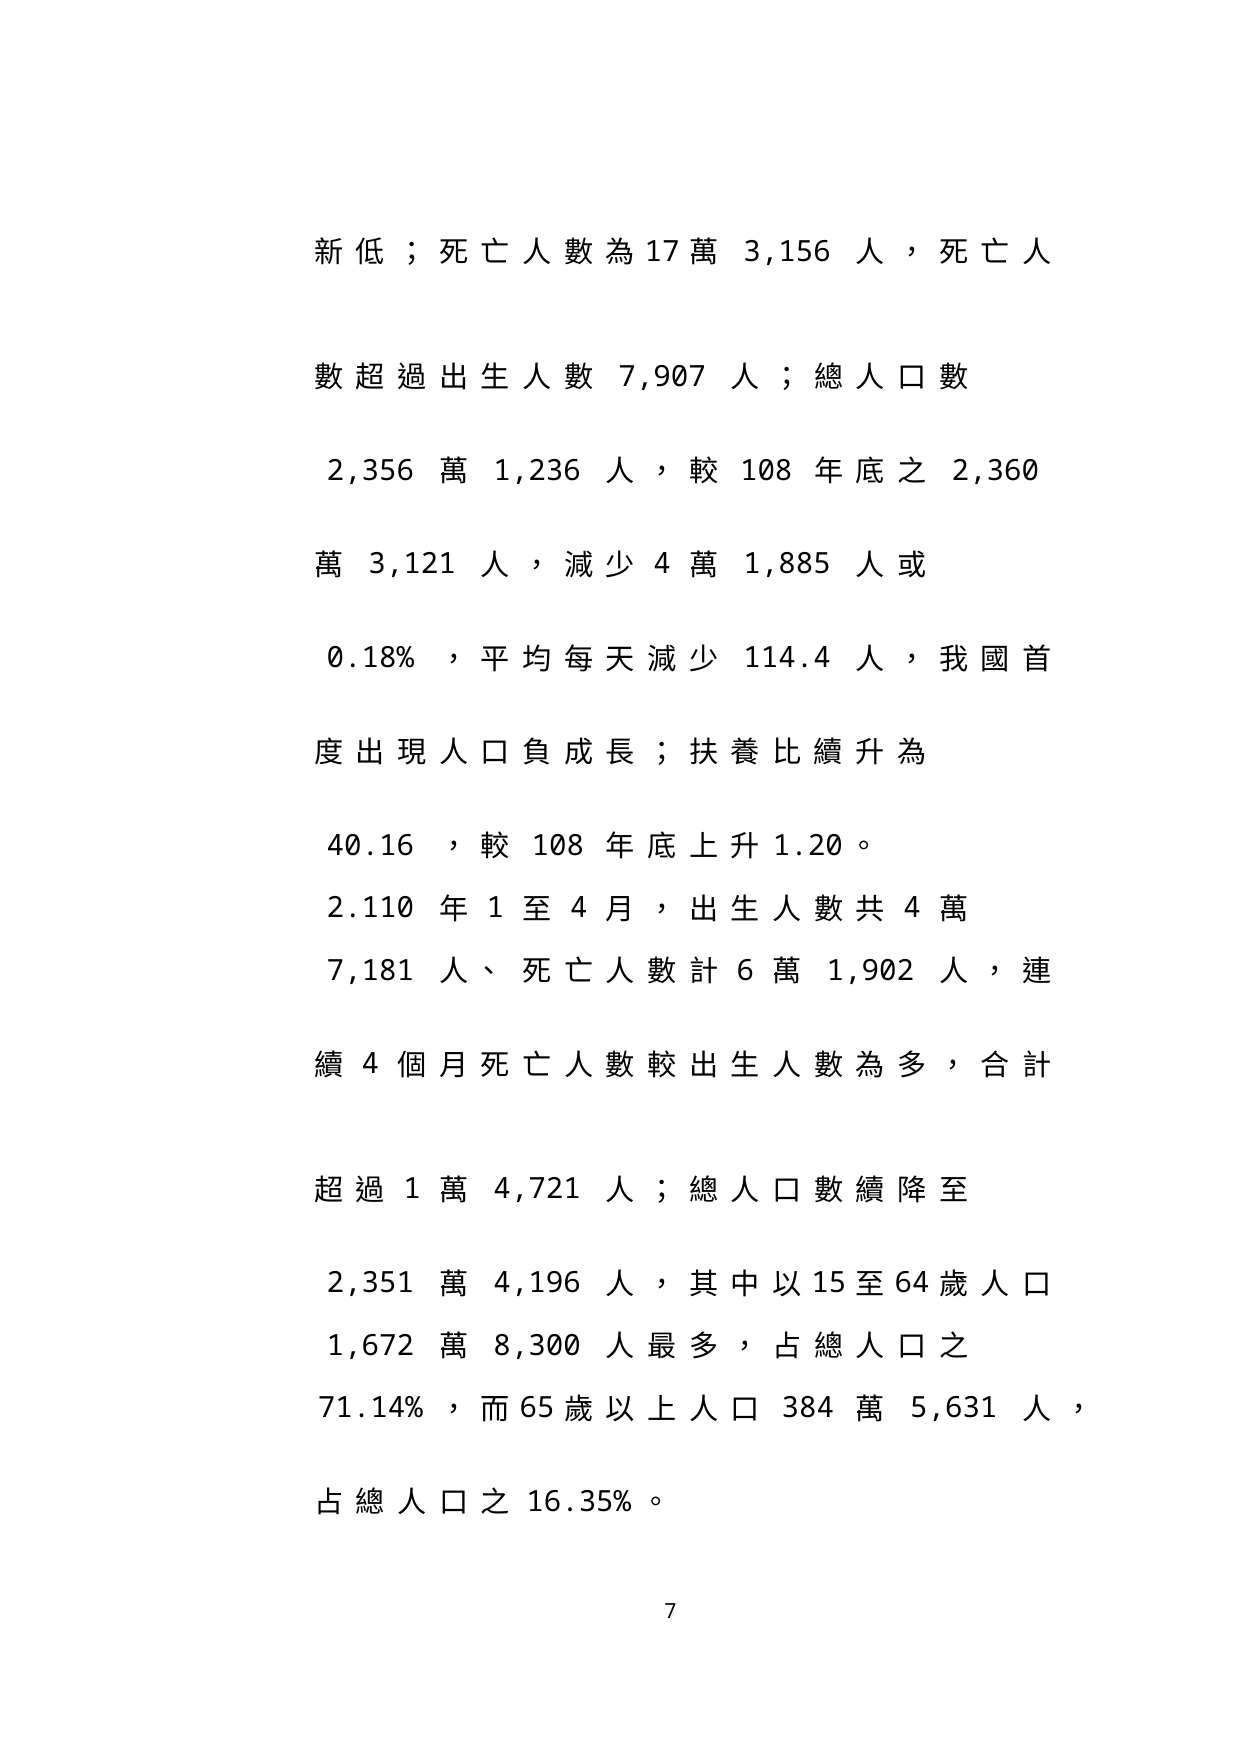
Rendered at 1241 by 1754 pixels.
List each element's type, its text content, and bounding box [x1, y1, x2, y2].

text 2.110年1至4月，出生人數共4萬7,181人、死亡人數計6萬1,902人，連續4個月死亡人數較出生人數為多，合計超過1萬4,721人；總人口數續降至2,351萬4,196人，其中以15至64歲人口1,672萬8,300人最多，占總人口之71.14%，而65歲以上人口384萬5,631人，占總人口之16.35%。 [271, 865, 1058, 1552]
text 新低；死亡人數為17萬3,156人，死亡人數超過出生人數7,907人；總人口數2,356萬1,236人，較108年底之2,360萬3,121人，減少4萬1,885人或0.18%，平均每天減少114.4人，我國首度出現人口負成長；扶養比續升為40.16，較108年底上升1.20。 [271, 177, 1058, 865]
